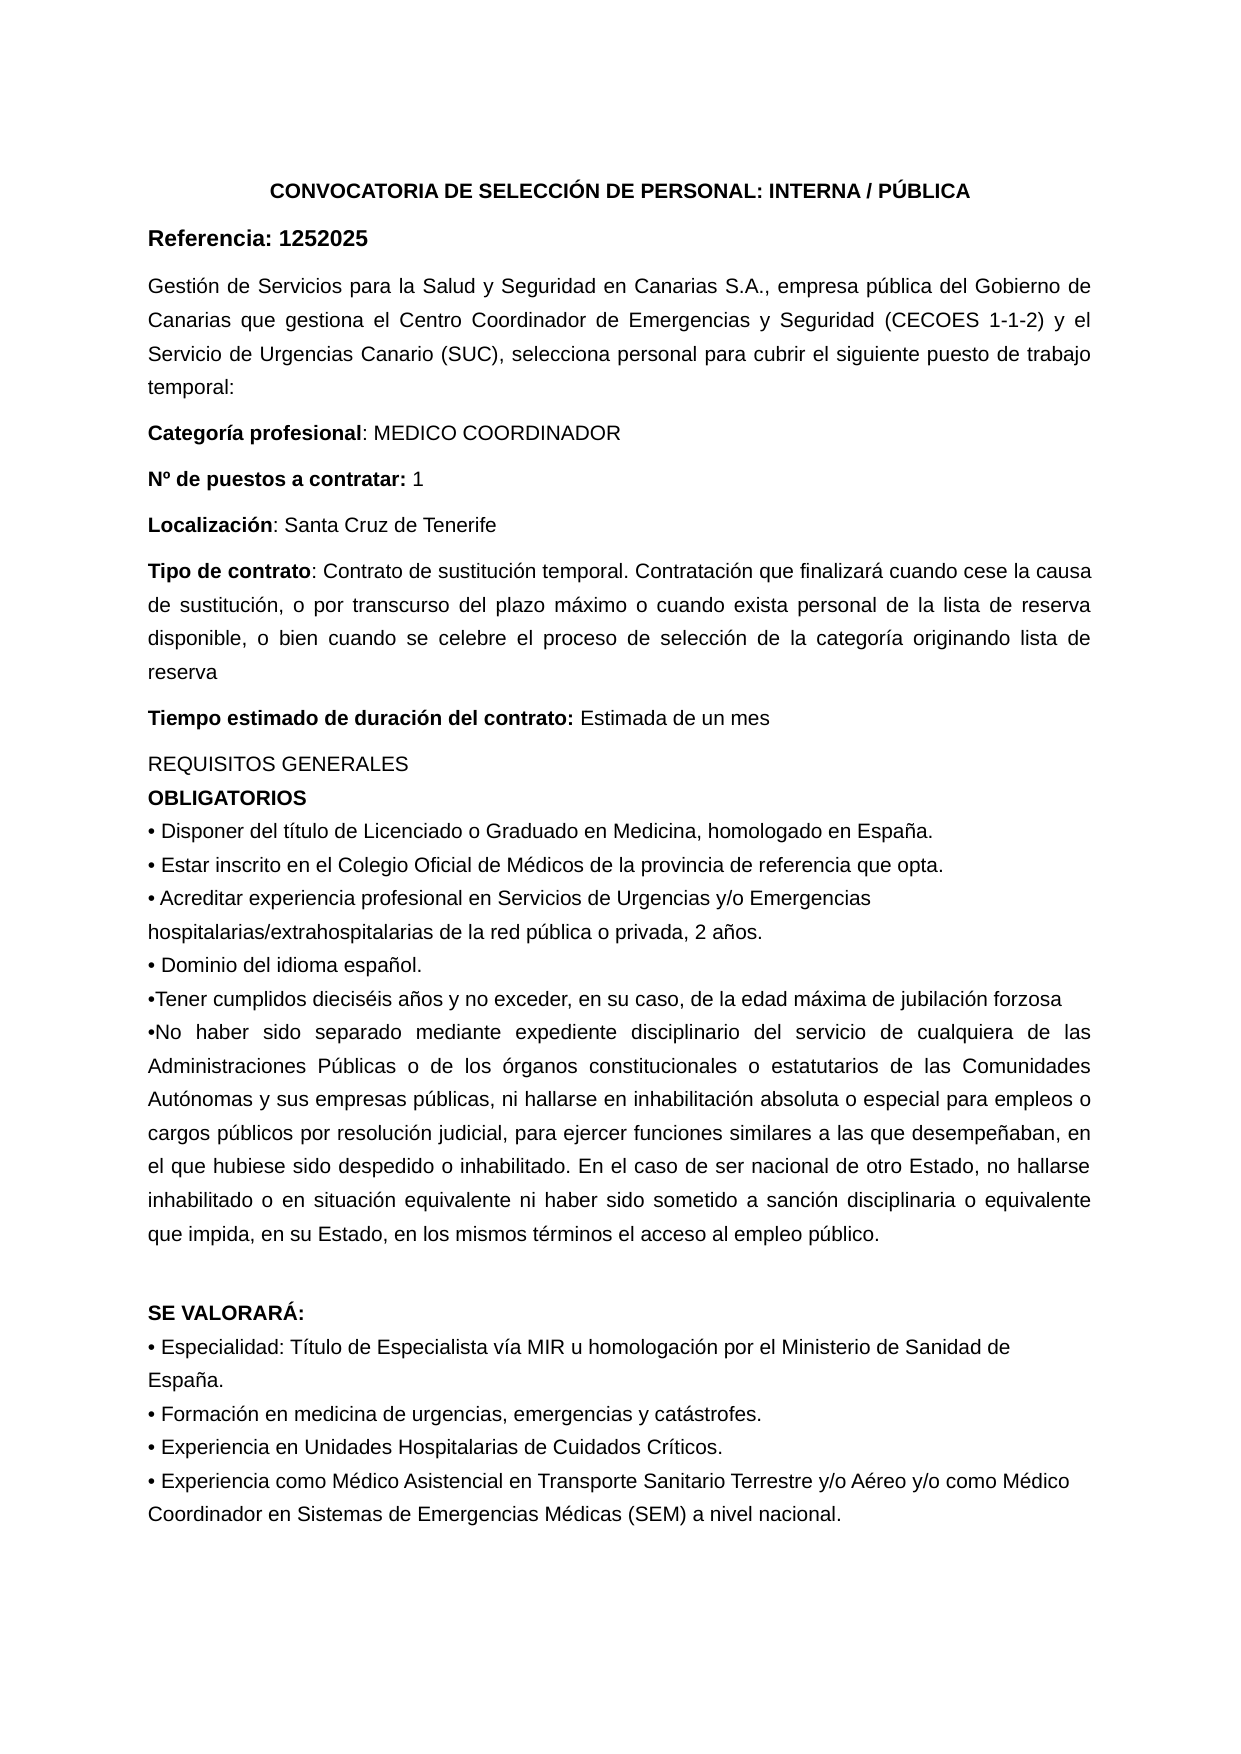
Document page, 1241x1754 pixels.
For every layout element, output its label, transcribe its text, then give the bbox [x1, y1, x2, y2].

text Tiempo estimado de duración del contrato: Estimada de un mes [148, 706, 1093, 730]
text Gestión de Servicios para la Salud y Seguridad en Canarias S.A., empresa pública del Gobierno de Canarias que gestiona el Centro Coordinador de Emergencias y Seguridad (CECOES 1-1-2) y el Servicio de Urgencias Canario (SUC), selecciona personal para cubrir el siguiente puesto de trabajo temporal: [148, 274, 1093, 399]
text ​ [148, 133, 1093, 157]
text SE VALORARÁ: • Especialidad: Título de Especialista vía MIR u homologación por el Ministerio de Sanidad de España. • Formación en medicina de urgencias, emergencias y catástrofes. • Experiencia en Unidades Hospitalarias de Cuidados Críticos. • Experiencia como Médico Asistencial en Transporte Sanitario Terrestre y/o Aéreo y/o como Médico Coordinador en Sistemas de Emergencias Médicas (SEM) a nivel nacional. [148, 1301, 1093, 1526]
text Tipo de contrato: Contrato de sustitución temporal. Contratación que finalizará cuando cese la causa de sustitución, o por transcurso del plazo máximo o cuando exista personal de la lista de reserva disponible, o bien cuando se celebre el proceso de selección de la categoría originando lista de reserva [148, 559, 1093, 684]
text CONVOCATORIA DE SELECCIÓN DE PERSONAL: INTERNA / PÚBLICA [148, 179, 1093, 203]
text OBLIGATORIOS • Disponer del título de Licenciado o Graduado en Medicina, homologado en España. • Estar inscrito en el Colegio Oficial de Médicos de la provincia de referencia que opta. • Acreditar experiencia profesional en Servicios de Urgencias y/o Emergencias hospitalarias/extrahospitalarias de la red pública o privada, 2 años. • Dominio del idioma español. [148, 785, 1093, 977]
text [148, 1594, 1093, 1618]
text Nº de puestos a contratar: 1 [148, 467, 1093, 491]
text Localización: Santa Cruz de Tenerife [148, 513, 1093, 537]
text •Tener cumplidos dieciséis años y no exceder, en su caso, de la edad máxima de jubilación forzosa [148, 987, 1093, 1011]
text Referencia: 1252025 [148, 225, 1093, 251]
text REQUISITOS GENERALES [148, 752, 1093, 776]
text •No haber sido separado mediante expediente disciplinario del servicio de cualquiera de las Administraciones Públicas o de los órganos constitucionales o estatutarios de las Comunidades Autónomas y sus empresas públicas, ni hallarse en inhabilitación absoluta o especial para empleos o cargos públicos por resolución judicial, para ejercer funciones similares a las que desempeñaban, en el que hubiese sido despedido o inhabilitado. En el caso de ser nacional de otro Estado, no hallarse inhabilitado o en situación equivalente ni haber sido sometido a sanción disciplinaria o equivalente que impida, en su Estado, en los mismos términos el acceso al empleo público. [148, 1020, 1093, 1245]
text Categoría profesional: MEDICO COORDINADOR [148, 421, 1093, 445]
